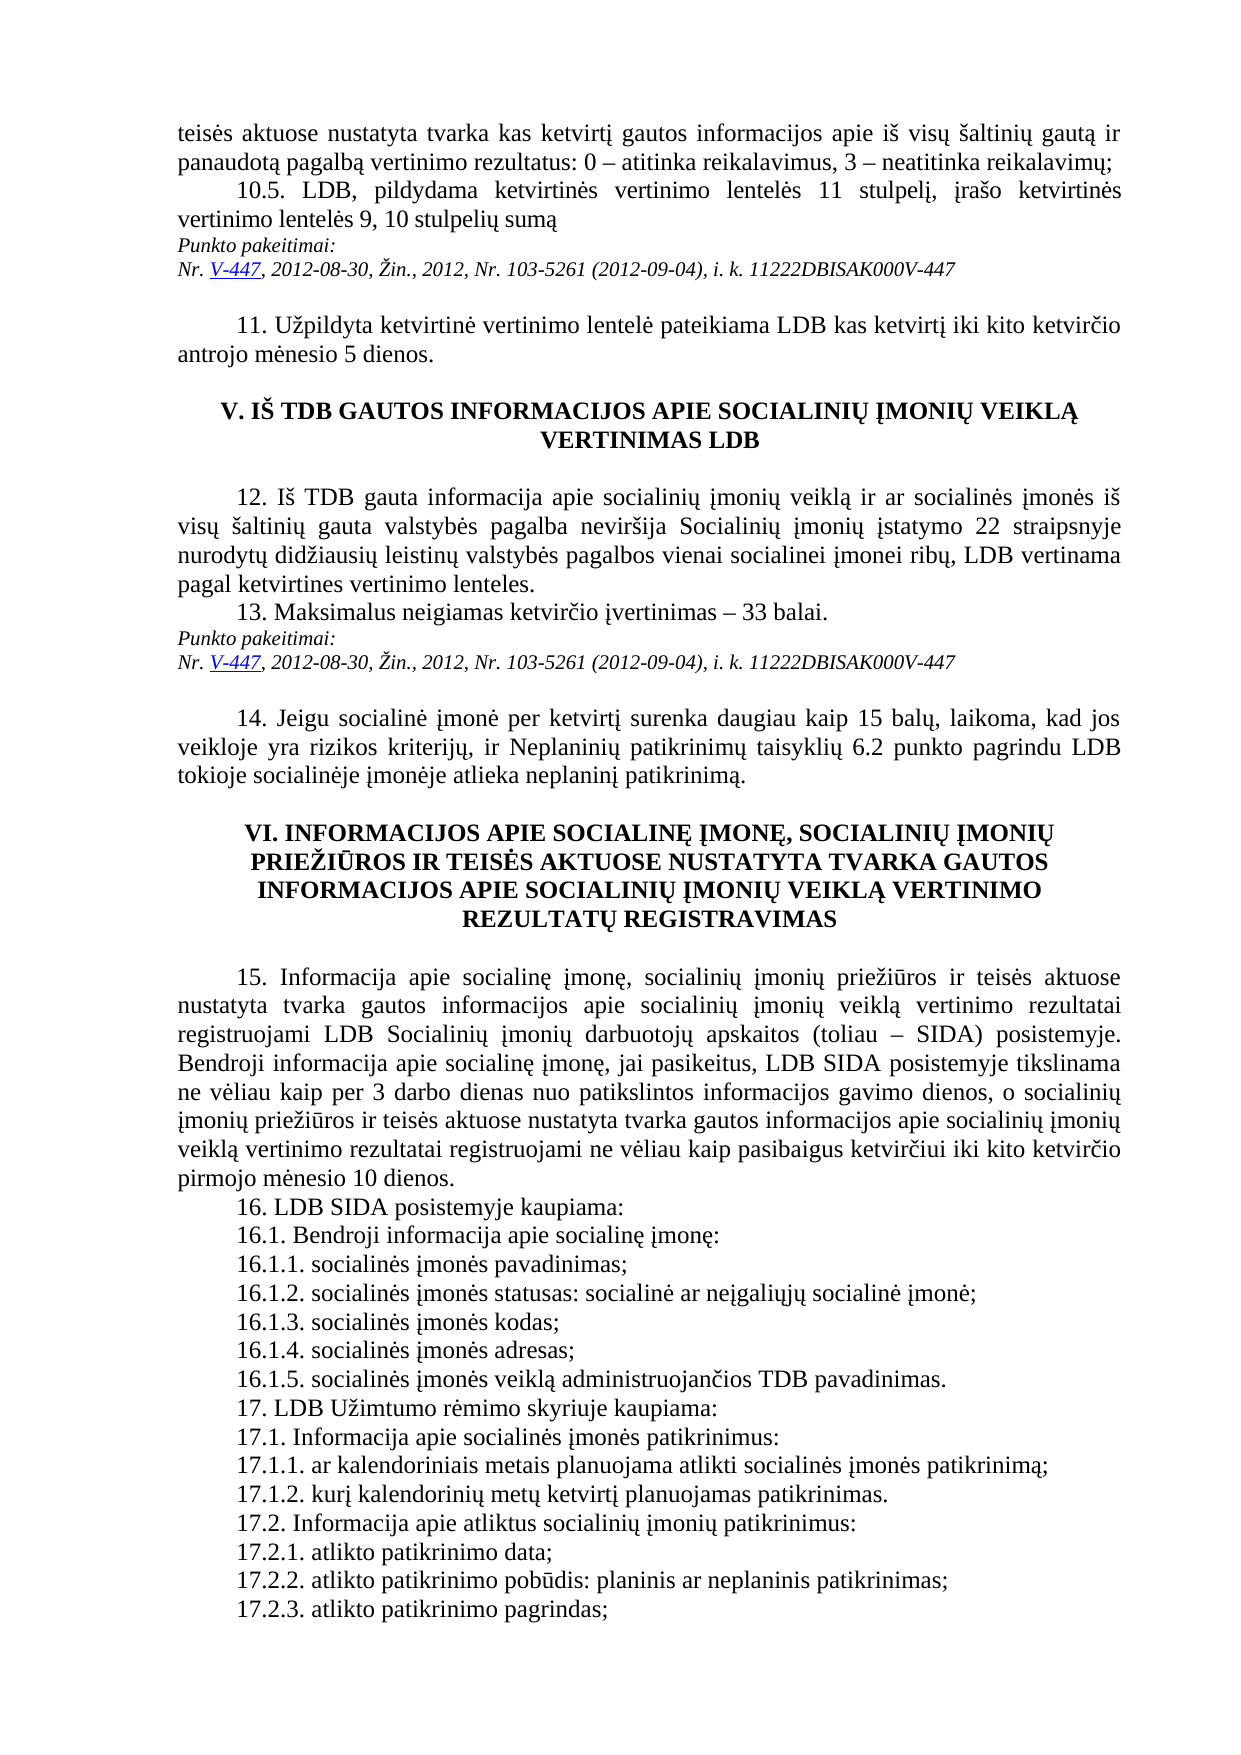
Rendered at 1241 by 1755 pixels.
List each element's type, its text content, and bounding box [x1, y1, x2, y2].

text 17. LDB Užimtumo rėmimo skyriuje kaupiama: [177, 1393, 1122, 1422]
text V. IŠ TDB GAUTOS INFORMACIJOS APIE SOCIALINIŲ ĮMONIŲ VEIKLĄ VERTINIMAS LDB [177, 396, 1122, 454]
text 15. Informacija apie socialinę įmonę, socialinių įmonių priežiūros ir teisės aktuose nustatyta tvarka gautos informacijos apie socialinių įmonių veiklą vertinimo rezultatai registruojami LDB Socialinių įmonių darbuotojų apskaitos (toliau – SIDA) posistemyje. Bendroji informacija apie socialinę įmonę, jai pasikeitus, LDB SIDA posistemyje tikslinama ne vėliau kaip per 3 darbo dienas nuo patikslintos informacijos gavimo dienos, o socialinių įmonių priežiūros ir teisės aktuose nustatyta tvarka gautos informacijos apie socialinių įmonių veiklą vertinimo rezultatai registruojami ne vėliau kaip pasibaigus ketvirčiui iki kito ketvirčio pirmojo mėnesio 10 dienos. [177, 962, 1122, 1192]
text VI. INFORMACIJOS APIE SOCIALINĘ ĮMONĘ, SOCIALINIŲ ĮMONIŲ PRIEŽIŪROS IR TEISĖS AKTUOSE NUSTATYTA TVARKA GAUTOS INFORMACIJOS APIE SOCIALINIŲ ĮMONIŲ VEIKLĄ VERTINIMO REZULTATŲ REGISTRAVIMAS [177, 818, 1122, 933]
text 16.1.4. socialinės įmonės adresas; [177, 1336, 1122, 1364]
text 17.2.1. atlikto patikrinimo data; [177, 1537, 1122, 1566]
text 16. LDB SIDA posistemyje kaupiama: [177, 1192, 1122, 1221]
text 10.5. LDB, pildydama ketvirtinės vertinimo lentelės 11 stulpelį, įrašo ketvirtinės vertinimo lentelės 9, 10 stulpelių sumą [177, 176, 1122, 233]
text 16.1. Bendroji informacija apie socialinę įmonę: [177, 1221, 1122, 1249]
text 12. Iš TDB gauta informacija apie socialinių įmonių veiklą ir ar socialinės įmonės iš visų šaltinių gauta valstybės pagalba neviršija Socialinių įmonių įstatymo 22 straipsnyje nurodytų didžiausių leistinų valstybės pagalbos vienai socialinei įmonei ribų, LDB vertinama pagal ketvirtines vertinimo lenteles. [177, 482, 1122, 597]
text 17.1.1. ar kalendoriniais metais planuojama atlikti socialinės įmonės patikrinimą; [177, 1451, 1122, 1479]
text 13. Maksimalus neigiamas ketvirčio įvertinimas – 33 balai. [177, 597, 1122, 626]
text 11. Užpildyta ketvirtinė vertinimo lentelė pateikiama LDB kas ketvirtį iki kito ketvirčio antrojo mėnesio 5 dienos. [177, 310, 1122, 367]
text 17.2.2. atlikto patikrinimo pobūdis: planinis ar neplaninis patikrinimas; [177, 1566, 1122, 1594]
text 16.1.2. socialinės įmonės statusas: socialinė ar neįgaliųjų socialinė įmonė; [177, 1278, 1122, 1307]
text Punkto pakeitimai: [177, 626, 1122, 650]
text Nr. V-447, 2012-08-30, Žin., 2012, Nr. 103-5261 (2012-09-04), i. k. 11222DBISAK000V-447 [177, 257, 1122, 281]
text 16.1.3. socialinės įmonės kodas; [177, 1307, 1122, 1336]
text 17.1. Informacija apie socialinės įmonės patikrinimus: [177, 1422, 1122, 1451]
text 17.2.3. atlikto patikrinimo pagrindas; [177, 1594, 1122, 1623]
text 16.1.1. socialinės įmonės pavadinimas; [177, 1249, 1122, 1278]
text Nr. V-447, 2012-08-30, Žin., 2012, Nr. 103-5261 (2012-09-04), i. k. 11222DBISAK000V-447 [177, 650, 1122, 674]
text Punkto pakeitimai: [177, 233, 1122, 257]
text 17.1.2. kurį kalendorinių metų ketvirtį planuojamas patikrinimas. [177, 1479, 1122, 1508]
text 17.2. Informacija apie atliktus socialinių įmonių patikrinimus: [177, 1508, 1122, 1537]
text teisės aktuose nustatyta tvarka kas ketvirtį gautos informacijos apie iš visų šaltinių gautą ir panaudotą pagalbą vertinimo rezultatus: 0 – atitinka reikalavimus, 3 – neatitinka reikalavimų; [177, 118, 1122, 176]
text 14. Jeigu socialinė įmonė per ketvirtį surenka daugiau kaip 15 balų, laikoma, kad jos veikloje yra rizikos kriterijų, ir Neplaninių patikrinimų taisyklių 6.2 punkto pagrindu LDB tokioje socialinėje įmonėje atlieka neplaninį patikrinimą. [177, 703, 1122, 789]
text 16.1.5. socialinės įmonės veiklą administruojančios TDB pavadinimas. [177, 1364, 1122, 1393]
